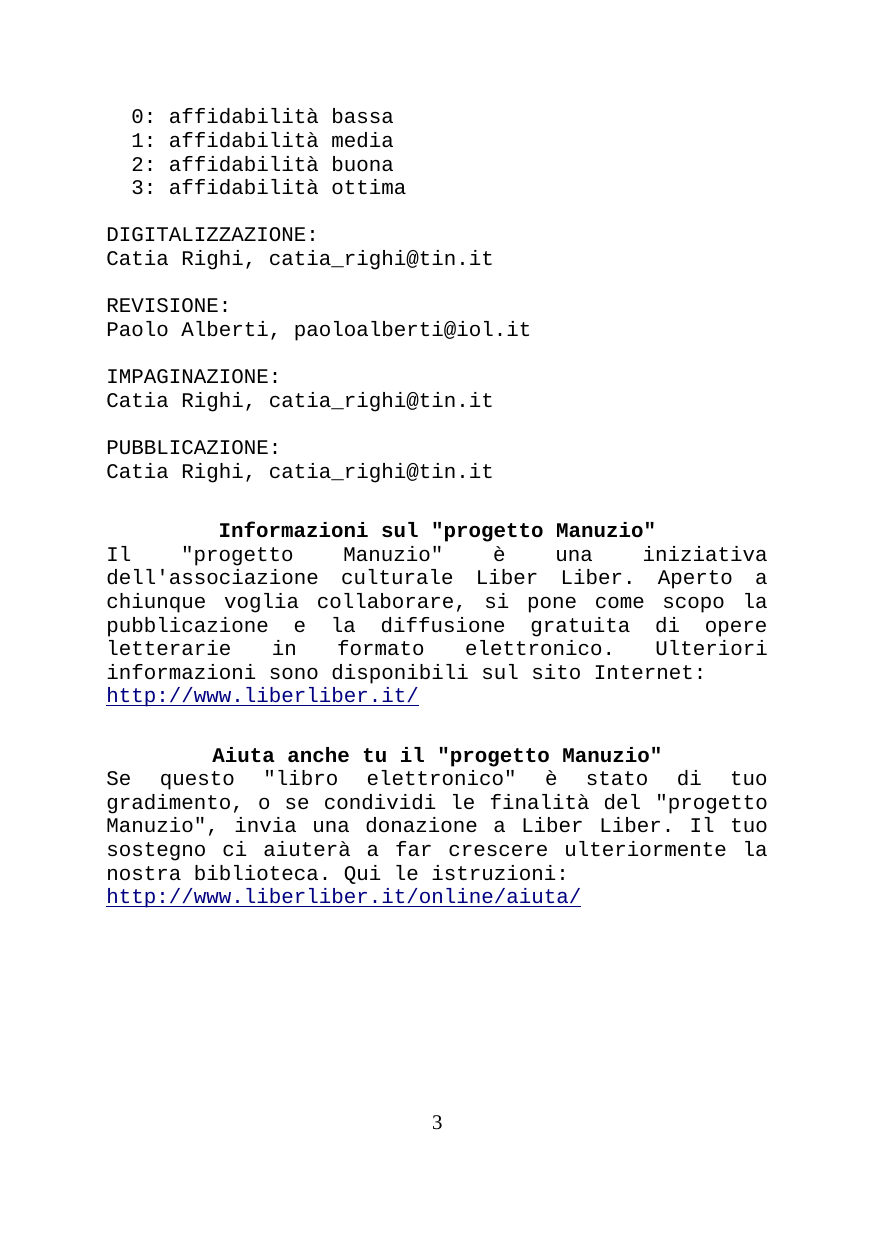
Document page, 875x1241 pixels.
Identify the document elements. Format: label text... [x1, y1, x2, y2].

text Se questo "libro elettronico" è stato di tuo gradimento, o se condividi le finalità del "progetto Manuzio", invia una donazione a Liber Liber. Il tuo sostegno ci aiuterà a far crescere ulteriormente la nostra biblioteca. Qui le istruzioni: [106, 768, 768, 886]
text Informazioni sul "progetto Manuzio" [106, 520, 768, 544]
text Aiuta anche tu il "progetto Manuzio" [106, 744, 768, 768]
text Catia Righi, catia_righi@tin.it [106, 461, 768, 484]
text DIGITALIZZAZIONE: [106, 224, 768, 248]
text Catia Righi, catia_righi@tin.it [106, 248, 768, 272]
text http://www.liberliber.it/online/aiuta/ [106, 886, 768, 910]
text 3: affidabilità ottima [106, 177, 768, 201]
text 0: affidabilità bassa [106, 106, 768, 130]
text Catia Righi, catia_righi@tin.it [106, 390, 768, 414]
text PUBBLICAZIONE: [106, 437, 768, 461]
text http://www.liberliber.it/ [106, 686, 768, 709]
text Paolo Alberti, paoloalberti@iol.it [106, 319, 768, 343]
text IMPAGINAZIONE: [106, 366, 768, 390]
text REVISIONE: [106, 295, 768, 319]
text 1: affidabilità media [106, 130, 768, 153]
text Il "progetto Manuzio" è una iniziativa dell'associazione culturale Liber Liber. Aperto a chiunque voglia collaborare, si pone come scopo la pubblicazione e la diffusione gratuita di opere letterarie in formato elettronico. Ulteriori informazioni sono disponibili sul sito Internet: [106, 544, 768, 686]
text 2: affidabilità buona [106, 153, 768, 177]
